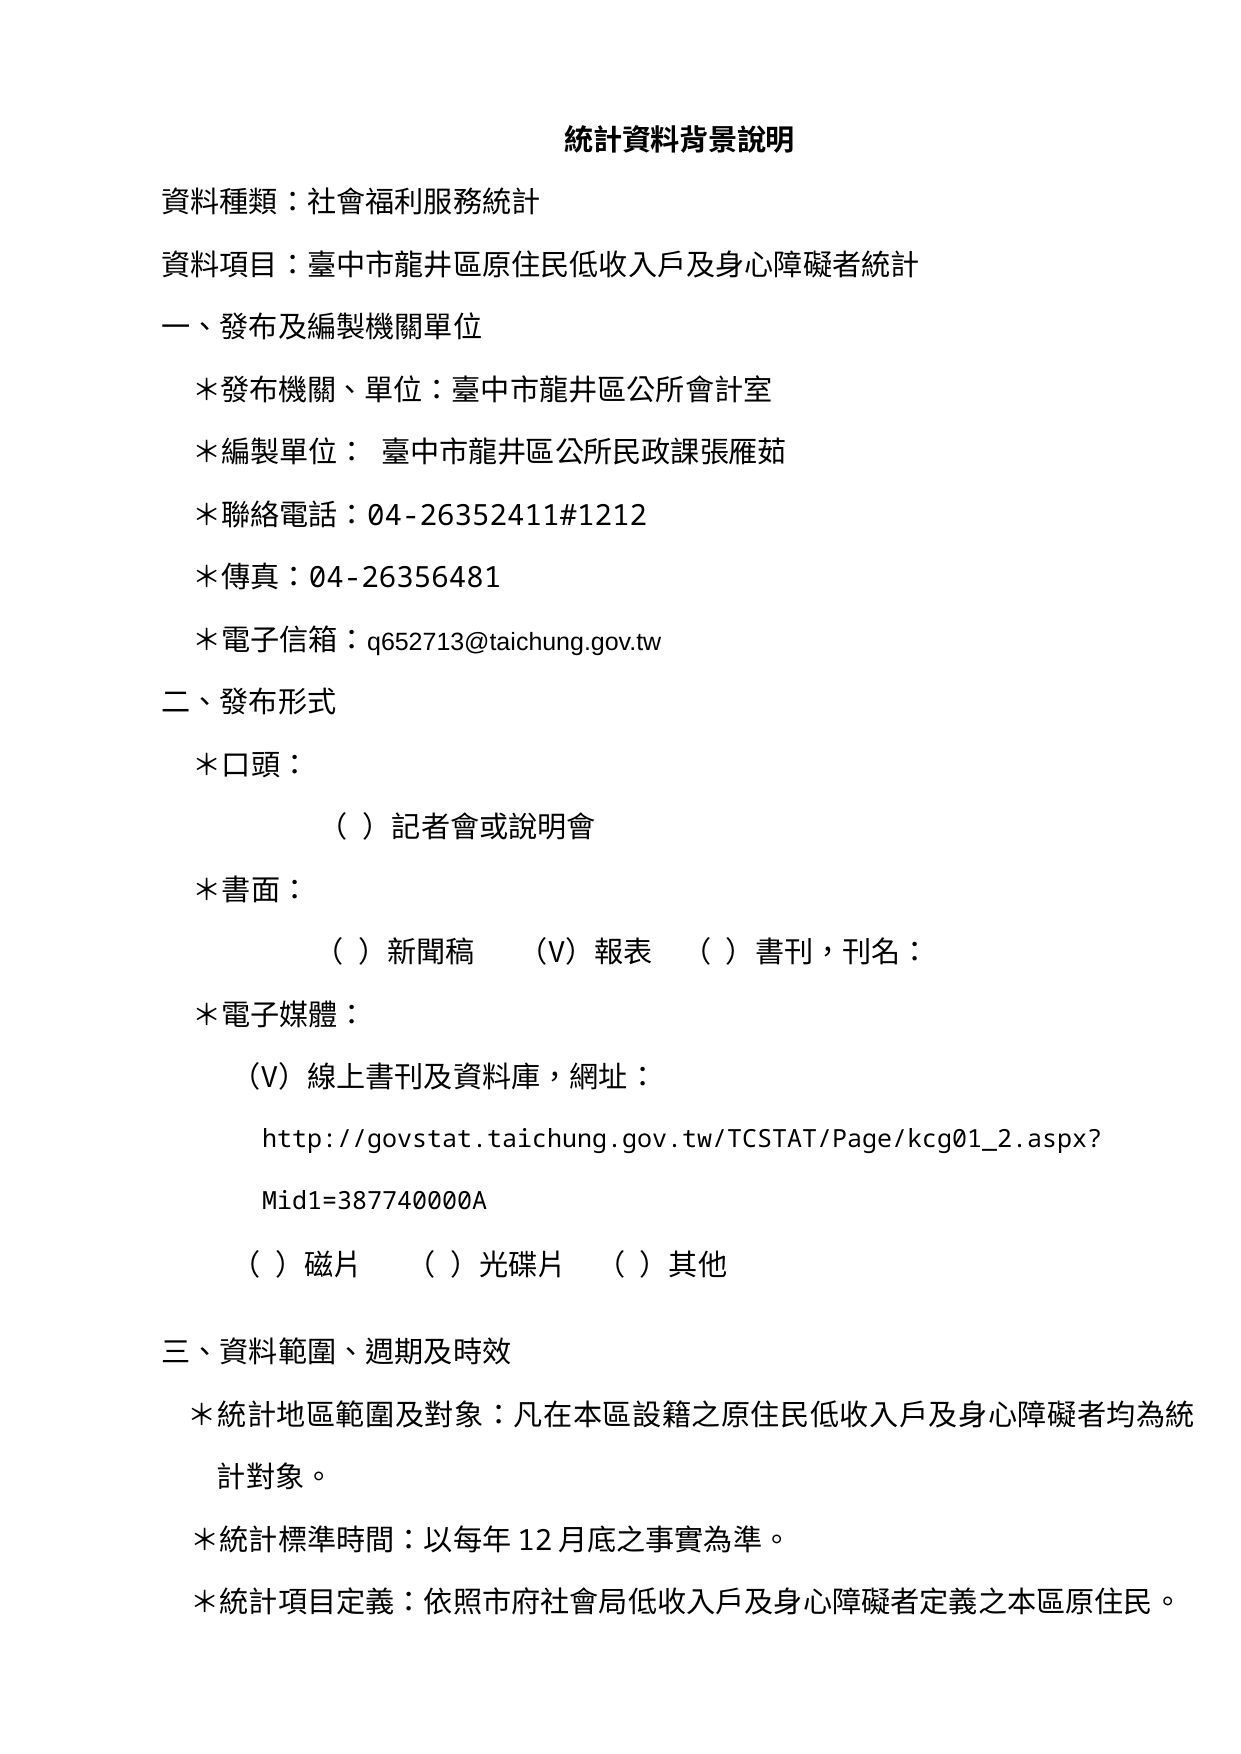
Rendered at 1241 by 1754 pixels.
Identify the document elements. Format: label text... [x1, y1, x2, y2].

table_header 統計資料背景說明 資料種類：社會福利服務統計 資料項目：臺中市龍井區原住民低收入戶及身心障礙者統計 一、發布及編製機關單位 ＊發布機關、單位：臺中市龍井區公所會計室 ＊編製單位： 臺中市龍井區公所民政課張雁茹 ＊聯絡電話：04-26352411#1212 ＊傳真：04-26356481 ＊電子信箱：q652713@taichung.gov.tw 二、發布形式 口頭： （ ）記者會或說明會 書面： （ ）新聞稿 （V）報表 （ ）書刊，刊名： ＊電子媒體： （V）線上書刊及資料庫，網址： http://govstat.taichung.gov.tw/TCSTAT/Page/kcg01_2.aspx?Mid1=387740000A （ ）磁片 （ ）光碟片 （ ）其他 三、資料範圍、週期及時效 ＊統計地區範圍及對象：凡在本區設籍之原住民低收入戶及身心障礙者均為統計對象。 ＊統計標準時間：以每年12月底之事實為準。 ＊統計項目定義：依照市府社會局低收入戶及身心障礙者定義之本區原住民。 [150, 96, 1209, 1621]
